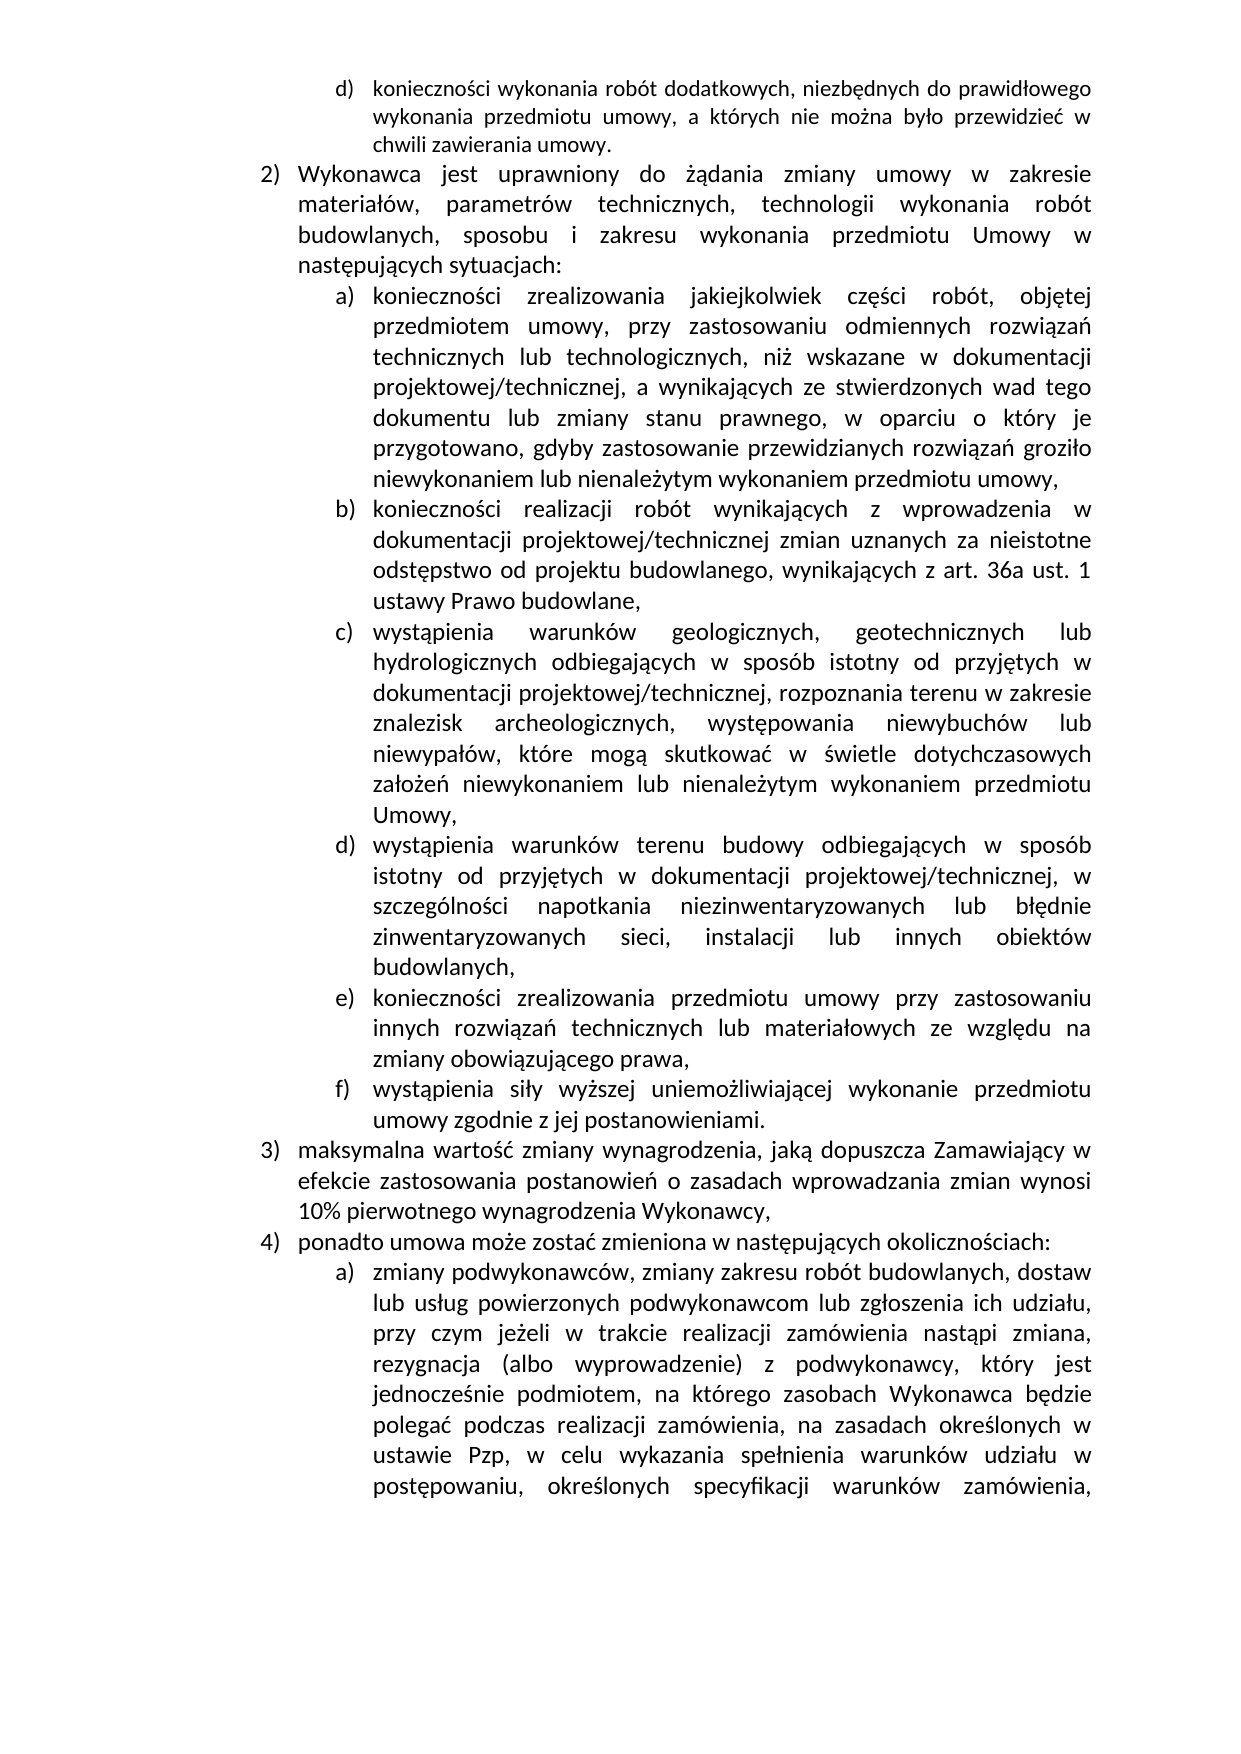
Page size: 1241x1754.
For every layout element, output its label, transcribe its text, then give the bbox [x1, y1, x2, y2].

list maksymalna wartość zmiany wynagrodzenia, jaką dopuszcza Zamawiający w efekcie zastosowania postanowień o zasadach wprowadzania zmian wynosi 10% pierwotnego wynagrodzenia Wykonawcy, [260, 1134, 1092, 1226]
list Wykonawca jest uprawniony do żądania zmiany umowy w zakresie materiałów, parametrów technicznych, technologii wykonania robót budowlanych, sposobu i zakresu wykonania przedmiotu Umowy w następujących sytuacjach: [260, 158, 1092, 280]
list wystąpienia warunków geologicznych, geotechnicznych lub hydrologicznych odbiegających w sposób istotny od przyjętych w dokumentacji projektowej/technicznej, rozpoznania terenu w zakresie znalezisk archeologicznych, występowania niewybuchów lub niewypałów, które mogą skutkować w świetle dotychczasowych założeń niewykonaniem lub nienależytym wykonaniem przedmiotu Umowy, [335, 616, 1092, 829]
list konieczności zrealizowania jakiejkolwiek części robót, objętej przedmiotem umowy, przy zastosowaniu odmiennych rozwiązań technicznych lub technologicznych, niż wskazane w dokumentacji projektowej/technicznej, a wynikających ze stwierdzonych wad tego dokumentu lub zmiany stanu prawnego, w oparciu o który je przygotowano, gdyby zastosowanie przewidzianych rozwiązań groziło niewykonaniem lub nienależytym wykonaniem przedmiotu umowy, [335, 280, 1092, 493]
list konieczności realizacji robót wynikających z wprowadzenia w dokumentacji projektowej/technicznej zmian uznanych za nieistotne odstępstwo od projektu budowlanego, wynikających z art. 36a ust. 1 ustawy Prawo budowlane, [335, 493, 1092, 616]
list wystąpienia warunków terenu budowy odbiegających w sposób istotny od przyjętych w dokumentacji projektowej/technicznej, w szczególności napotkania niezinwentaryzowanych lub błędnie zinwentaryzowanych sieci, instalacji lub innych obiektów budowlanych, [335, 829, 1092, 982]
list ponadto umowa może zostać zmieniona w następujących okolicznościach: [260, 1226, 1092, 1257]
list konieczności zrealizowania przedmiotu umowy przy zastosowaniu innych rozwiązań technicznych lub materiałowych ze względu na zmiany obowiązującego prawa, [335, 982, 1092, 1073]
list konieczności wykonania robót dodatkowych, niezbędnych do prawidłowego wykonania przedmiotu umowy, a których nie można było przewidzieć w chwili zawierania umowy. [335, 74, 1092, 158]
list zmiany podwykonawców, zmiany zakresu robót budowlanych, dostaw lub usług powierzonych podwykonawcom lub zgłoszenia ich udziału, przy czym jeżeli w trakcie realizacji zamówienia nastąpi zmiana, rezygnacja (albo wyprowadzenie) z podwykonawcy, który jest jednocześnie podmiotem, na którego zasobach Wykonawca będzie polegać podczas realizacji zamówienia, na zasadach określonych w ustawie Pzp, w celu wykazania spełnienia warunków udziału w postępowaniu, określonych specyfikacji warunków zamówienia, [335, 1257, 1092, 1501]
list wystąpienia siły wyższej uniemożliwiającej wykonanie przedmiotu umowy zgodnie z jej postanowieniami. [335, 1073, 1092, 1134]
